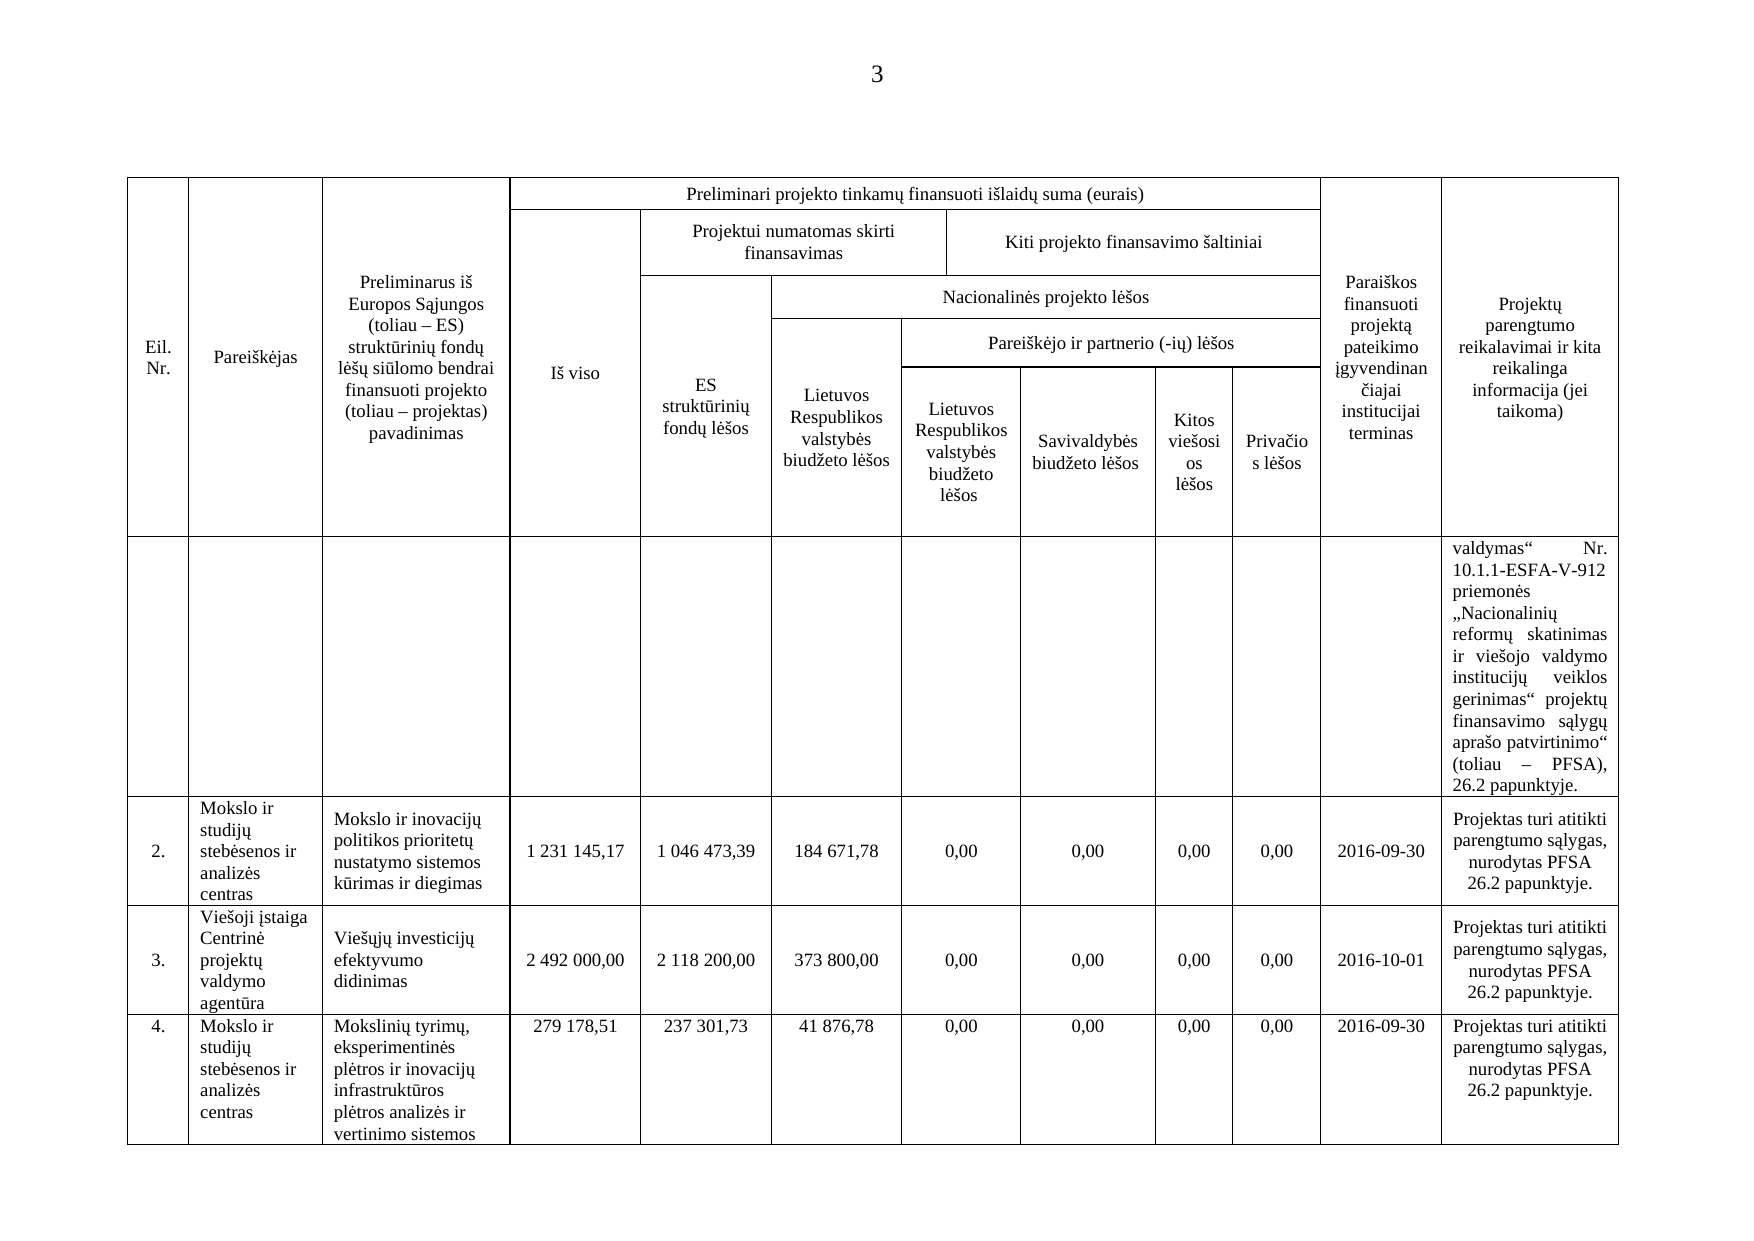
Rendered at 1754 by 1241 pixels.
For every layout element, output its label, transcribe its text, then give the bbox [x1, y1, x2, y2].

table_cell [1156, 537, 1232, 796]
table_cell Projektas turi atitikti parengtumo sąlygas, nurodytas PFSA 26.2 papunktyje. [1442, 906, 1618, 1013]
table_cell 2 492 000,00 [511, 906, 640, 1013]
table_cell 0,00 [1021, 1015, 1155, 1144]
table_cell 0,00 [1021, 797, 1155, 905]
table_cell Lietuvos Respublikos valstybės biudžeto lėšos [772, 319, 901, 536]
table_header Pareiškėjas [189, 178, 322, 536]
table_cell [1021, 537, 1155, 796]
table_cell 1 231 145,17 [511, 797, 640, 905]
table_cell Mokslo ir studijų stebėsenos ir analizės centras [189, 1015, 322, 1144]
table_cell [1619, 209, 1624, 274]
table_header Paraiškos finansuoti projektą pateikimo įgyvendinančiajai institucijai terminas [1321, 178, 1441, 536]
table_cell 0,00 [1021, 906, 1155, 1013]
table_cell 1 046 473,39 [641, 797, 771, 905]
table_cell ES struktūrinių fondų lėšos [641, 276, 771, 536]
table_cell Iš viso [511, 210, 640, 536]
table_cell [1619, 905, 1624, 1013]
table_cell 0,00 [902, 1015, 1020, 1144]
table_cell [1619, 536, 1624, 796]
table_cell [1321, 537, 1441, 796]
table_cell Viešoji įstaiga Centrinė projektų valdymo agentūra [189, 906, 322, 1013]
table_cell Mokslinių tyrimų, eksperimentinės plėtros ir inovacijų infrastruktūros plėtros analizės ir vertinimo sistemos [323, 1015, 509, 1144]
table_header Projektų parengtumo reikalavimai ir kita reikalinga informacija (jei taikoma) [1442, 178, 1618, 536]
table_cell 0,00 [902, 797, 1020, 905]
table_header Eil. Nr. [128, 178, 188, 536]
table_cell 2016-09-30 [1321, 1015, 1441, 1144]
table_cell 0,00 [1156, 797, 1232, 905]
table_cell 41 876,78 [772, 1015, 901, 1144]
table_cell [1619, 318, 1624, 366]
table_cell Projektas turi atitikti parengtumo sąlygas, nurodytas PFSA 26.2 papunktyje. [1442, 1015, 1618, 1144]
table_cell [772, 537, 901, 796]
table_cell 2. [128, 797, 188, 905]
table_cell 0,00 [902, 906, 1020, 1013]
table_cell Mokslo ir inovacijų politikos prioritetų nustatymo sistemos kūrimas ir diegimas [323, 797, 509, 905]
table_cell 0,00 [1156, 1015, 1232, 1144]
table_cell 373 800,00 [772, 906, 901, 1013]
table_cell 0,00 [1156, 906, 1232, 1013]
table_cell [1619, 796, 1624, 905]
table_cell [1619, 366, 1624, 536]
table_cell 184 671,78 [772, 797, 901, 905]
table_cell 4. [128, 1015, 188, 1144]
table_cell Lietuvos Respublikos valstybės biudžeto lėšos [902, 368, 1020, 536]
table_cell 279 178,51 [511, 1015, 640, 1144]
table_cell 0,00 [1233, 906, 1320, 1013]
table_cell [511, 537, 640, 796]
table_cell 237 301,73 [641, 1015, 771, 1144]
table_cell 0,00 [1233, 1015, 1320, 1144]
table_cell Privačios lėšos [1233, 368, 1320, 536]
table_cell 2016-09-30 [1321, 797, 1441, 905]
table_cell Projektui numatomas skirti finansavimas [641, 210, 946, 274]
table_cell Pareiškėjo ir partnerio (-ių) lėšos [902, 319, 1320, 366]
table_cell [1619, 1014, 1624, 1144]
table_header [1619, 177, 1624, 208]
table_cell Mokslo ir studijų stebėsenos ir analizės centras [189, 797, 322, 905]
table_header Preliminarus iš Europos Sąjungos (toliau – ES) struktūrinių fondų lėšų siūlomo bendrai finansuoti projekto (toliau – projektas) pavadinimas [323, 178, 509, 536]
table_header Preliminari projekto tinkamų finansuoti išlaidų suma (eurais) [511, 178, 1320, 208]
table_cell 2016-10-01 [1321, 906, 1441, 1013]
table_cell Kitos viešosios lėšos [1156, 368, 1232, 536]
table_cell Savivaldybės biudžeto lėšos [1021, 368, 1155, 536]
table_cell Viešųjų investicijų efektyvumo didinimas [323, 906, 509, 1013]
table_cell 2 118 200,00 [641, 906, 771, 1013]
table_cell Projektas turi atitikti parengtumo sąlygas, nurodytas PFSA 26.2 papunktyje. [1442, 797, 1618, 905]
table_cell [128, 537, 188, 796]
table_cell 0,00 [1233, 797, 1320, 905]
table_cell [189, 537, 322, 796]
table_cell Kiti projekto finansavimo šaltiniai [947, 210, 1320, 274]
table_cell [323, 537, 509, 796]
table_cell [902, 537, 1020, 796]
table_cell valdymas“ Nr. 10.1.1-ESFA-V-912 priemonės „Nacionalinių reformų skatinimas ir viešojo valdymo institucijų veiklos gerinimas“ projektų finansavimo sąlygų aprašo patvirtinimo“ (toliau – PFSA), 26.2 papunktyje. [1442, 537, 1618, 796]
table_cell [641, 537, 771, 796]
table_cell [1233, 537, 1320, 796]
table_cell Nacionalinės projekto lėšos [772, 276, 1320, 318]
table_cell [1619, 275, 1624, 318]
table_cell 3. [128, 906, 188, 1013]
